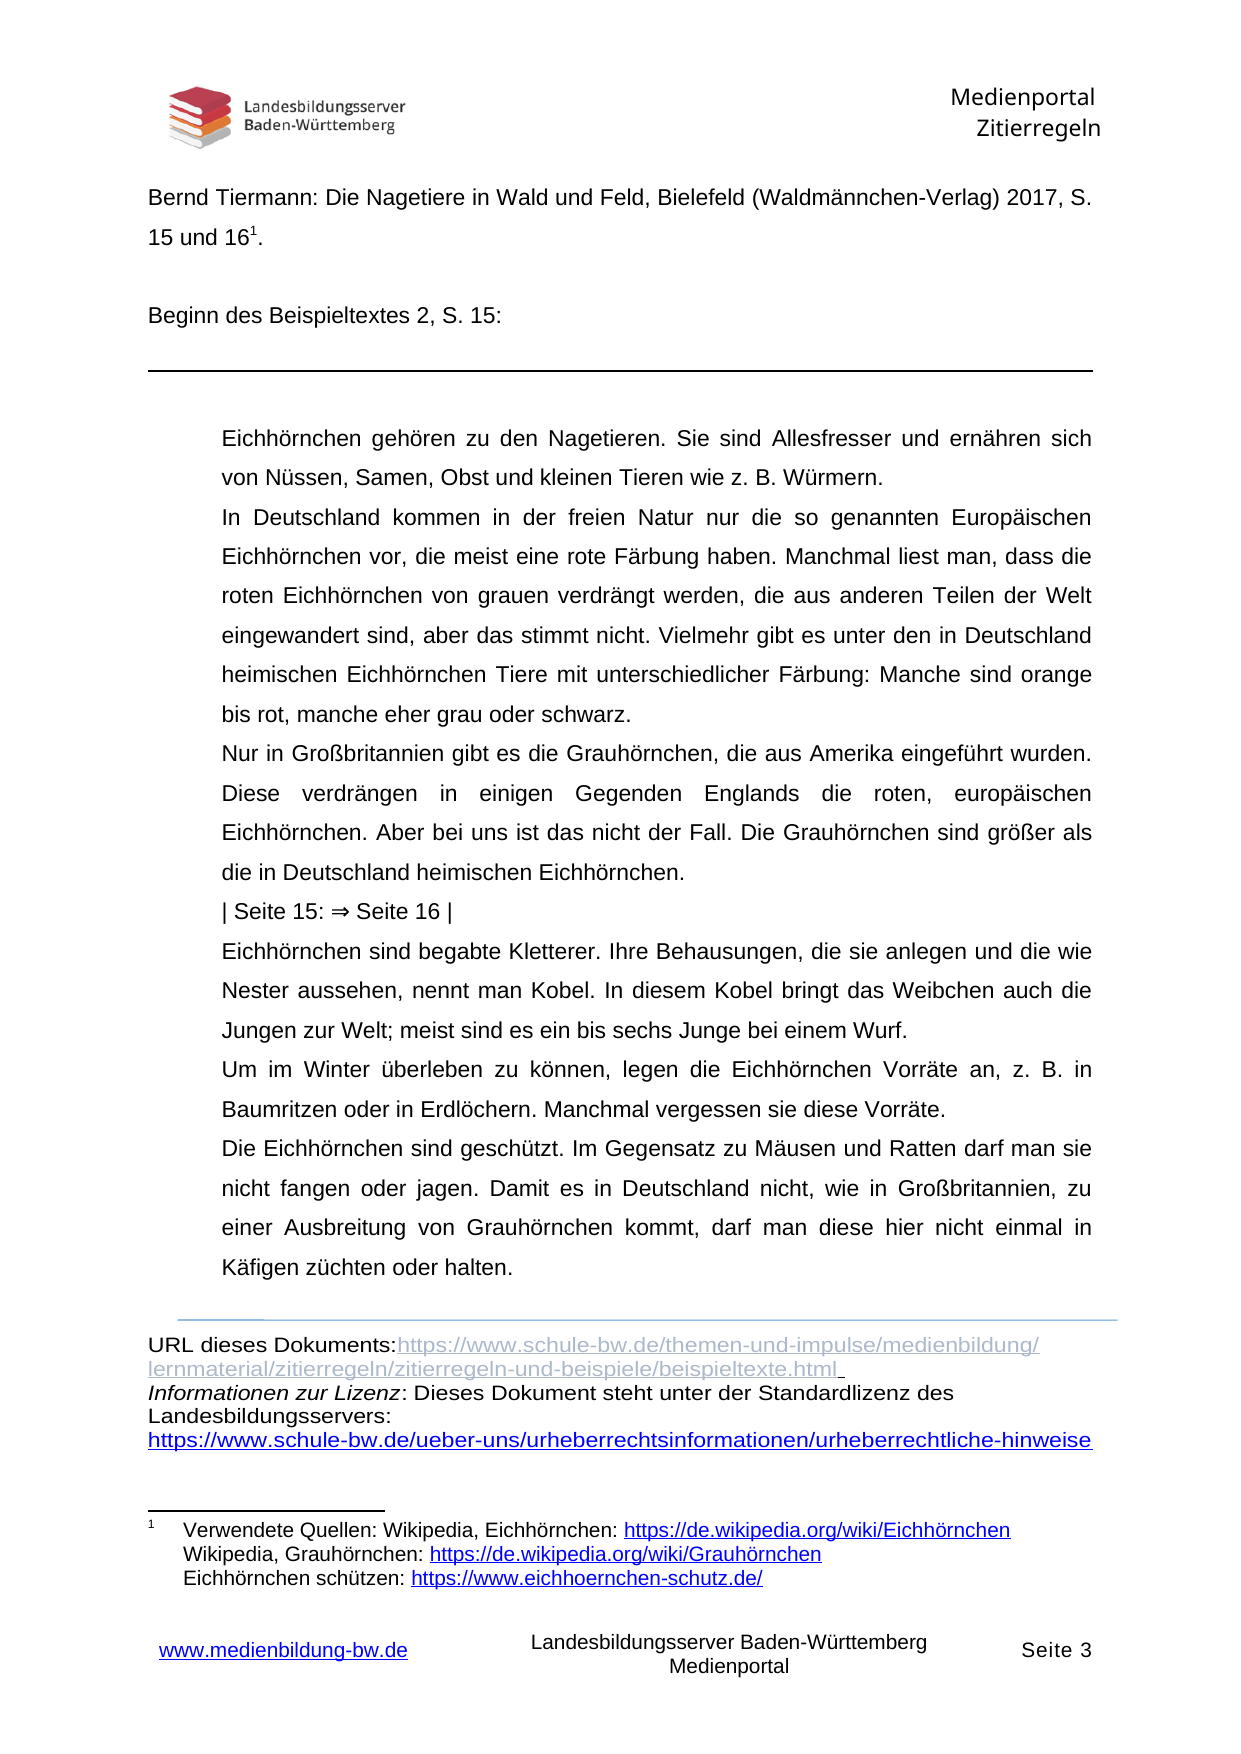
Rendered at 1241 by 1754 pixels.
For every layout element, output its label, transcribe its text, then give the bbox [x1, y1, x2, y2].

text Verwendete Quellen: Wikipedia, Eichhörnchen: https://de.wikipedia.org/wiki/Eichhörnchen Wikipedia, Grauhörnchen: https://de.wikipedia.org/wiki/Grauhörnchen Eichhörnchen schützen: https://www.eichhoernchen-schutz.de/ [148, 1517, 1093, 1589]
text Eichhörnchen sind begabte Kletterer. Ihre Behausungen, die sie anlegen und die wie Nester aussehen, nennt man Kobel. In diesem Kobel bringt das Weibchen auch die Jungen zur Welt; meist sind es ein bis sechs Junge bei einem Wurf. [221, 938, 1093, 1043]
text Die Eichhörnchen sind geschützt. Im Gegensatz zu Mäusen und Ratten darf man sie nicht fangen oder jagen. Damit es in Deutschland nicht, wie in Großbritannien, zu einer Ausbreitung von Grauhörnchen kommt, darf man diese hier nicht einmal in Käfigen züchten oder halten. [221, 1135, 1093, 1280]
text Um im Winter überleben zu können, legen die Eichhörnchen Vorräte an, z. B. in Baumritzen oder in Erdlöchern. Manchmal vergessen sie diese Vorräte. [221, 1056, 1093, 1122]
text In Deutschland kommen in der freien Natur nur die so genannten Europäischen Eichhörnchen vor, die meist eine rote Färbung haben. Manchmal liest man, dass die roten Eichhörnchen von grauen verdrängt werden, die aus anderen Teilen der Welt eingewandert sind, aber das stimmt nicht. Vielmehr gibt es unter den in Deutschland heimischen Eichhörnchen Tiere mit unterschiedlicher Färbung: Manche sind orange bis rot, manche eher grau oder schwarz. [221, 503, 1093, 727]
text Beginn des Beispieltextes 2, S. 15: [148, 302, 1093, 329]
text https://www.schule-bw.de/ueber-uns/urheberrechtsinformationen/urheberrechtliche-hinweise [148, 1428, 1093, 1449]
picture [159, 75, 409, 156]
text | Seite 15: ⇒ Seite 16 | [221, 898, 1093, 924]
text Nur in Großbritannien gibt es die Grauhörnchen, die aus Amerika eingeführt wurden. Diese verdrängen in einigen Gegenden Englands die roten, europäischen Eichhörnchen. Aber bei uns ist das nicht der Fall. Die Grauhörnchen sind größer als die in Deutschland heimischen Eichhörnchen. [221, 740, 1093, 885]
text Informationen zur Lizenz: Dieses Dokument steht unter der Standardlizenz des Landesbildungsservers: [148, 1380, 1093, 1428]
text Bernd Tiermann: Die Nagetiere in Wald und Feld, Bielefeld (Waldmännchen-Verlag) 2017, S. 15 und 16. [148, 184, 1093, 250]
text URL dieses Dokuments:https://www.schule-bw.de/themen-und-impulse/medienbildung/lernmaterial/zitierregeln/zitierregeln-und-beispiele/beispieltexte.html [148, 1332, 1093, 1380]
text Eichhörnchen gehören zu den Nagetieren. Sie sind Allesfresser und ernähren sich von Nüssen, Samen, Obst und kleinen Tieren wie z. B. Würmern. [221, 424, 1093, 490]
